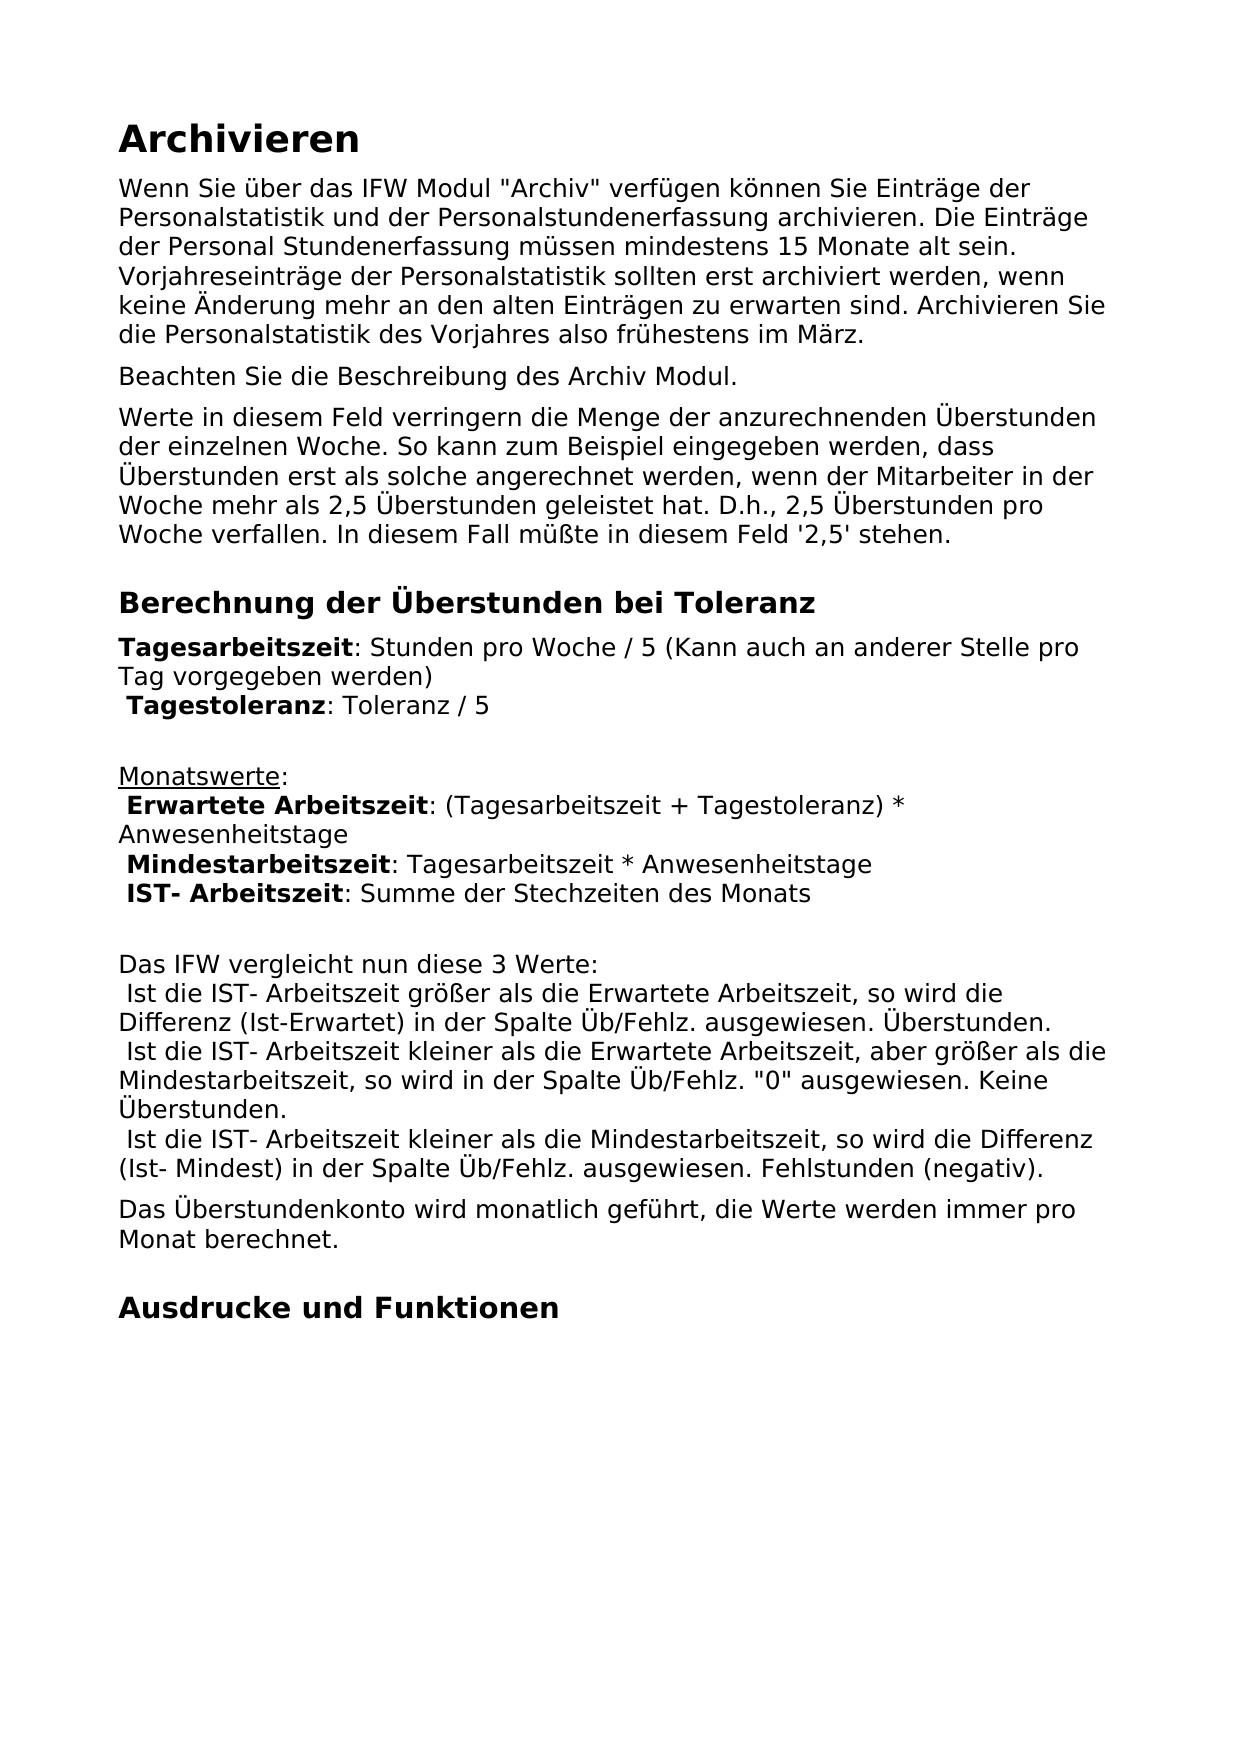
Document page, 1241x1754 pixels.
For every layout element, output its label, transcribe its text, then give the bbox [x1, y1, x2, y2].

subtitle Berechnung der Überstunden bei Toleranz [118, 587, 1122, 621]
subtitle Ausdrucke und Funktionen [118, 1292, 1122, 1326]
subtitle Archivieren [118, 118, 1122, 162]
text Das IFW vergleicht nun diese 3 Werte: Ist die IST- Arbeitszeit größer als die Erwartete Arbeitszeit, so wird die Differenz (Ist-Erwartet) in der Spalte Üb/Fehlz. ausgewiesen. Überstunden. Ist die IST- Arbeitszeit kleiner als die Erwartete Arbeitszeit, aber größer als die Mindestarbeitszeit, so wird in der Spalte Üb/Fehlz. "0" ausgewiesen. Keine Überstunden. Ist die IST- Arbeitszeit kleiner als die Mindestarbeitszeit, so wird die Differenz (Ist- Mindest) in der Spalte Üb/Fehlz. ausgewiesen. Fehlstunden (negativ). [118, 950, 1122, 1183]
text Wenn Sie über das IFW Modul "Archiv" verfügen können Sie Einträge der Personalstatistik und der Personalstundenerfassung archivieren. Die Einträge der Personal Stundenerfassung müssen mindestens 15 Monate alt sein. Vorjahreseinträge der Personalstatistik sollten erst archiviert werden, wenn keine Änderung mehr an den alten Einträgen zu erwarten sind. Archivieren Sie die Personalstatistik des Vorjahres also frühestens im März. [118, 174, 1122, 349]
text Das Überstundenkonto wird monatlich geführt, die Werte werden immer pro Monat berechnet. [118, 1196, 1122, 1254]
text Tagesarbeitszeit: Stunden pro Woche / 5 (Kann auch an anderer Stelle pro Tag vorgegeben werden) Tagestoleranz: Toleranz / 5 [118, 633, 1122, 750]
text Beachten Sie die Beschreibung des Archiv Modul. [118, 362, 1122, 391]
text Monatswerte: Erwartete Arbeitszeit: (Tagesarbeitszeit + Tagestoleranz) * Anwesenheitstage Mindestarbeitszeit: Tagesarbeitszeit * Anwesenheitstage IST- Arbeitszeit: Summe der Stechzeiten des Monats [118, 762, 1122, 937]
text Werte in diesem Feld verringern die Menge der anzurechnenden Überstunden der einzelnen Woche. So kann zum Beispiel eingegeben werden, dass Überstunden erst als solche angerechnet werden, wenn der Mitarbeiter in der Woche mehr als 2,5 Überstunden geleistet hat. D.h., 2,5 Überstunden pro Woche verfallen. In diesem Fall müßte in diesem Feld '2,5' stehen. [118, 403, 1122, 549]
